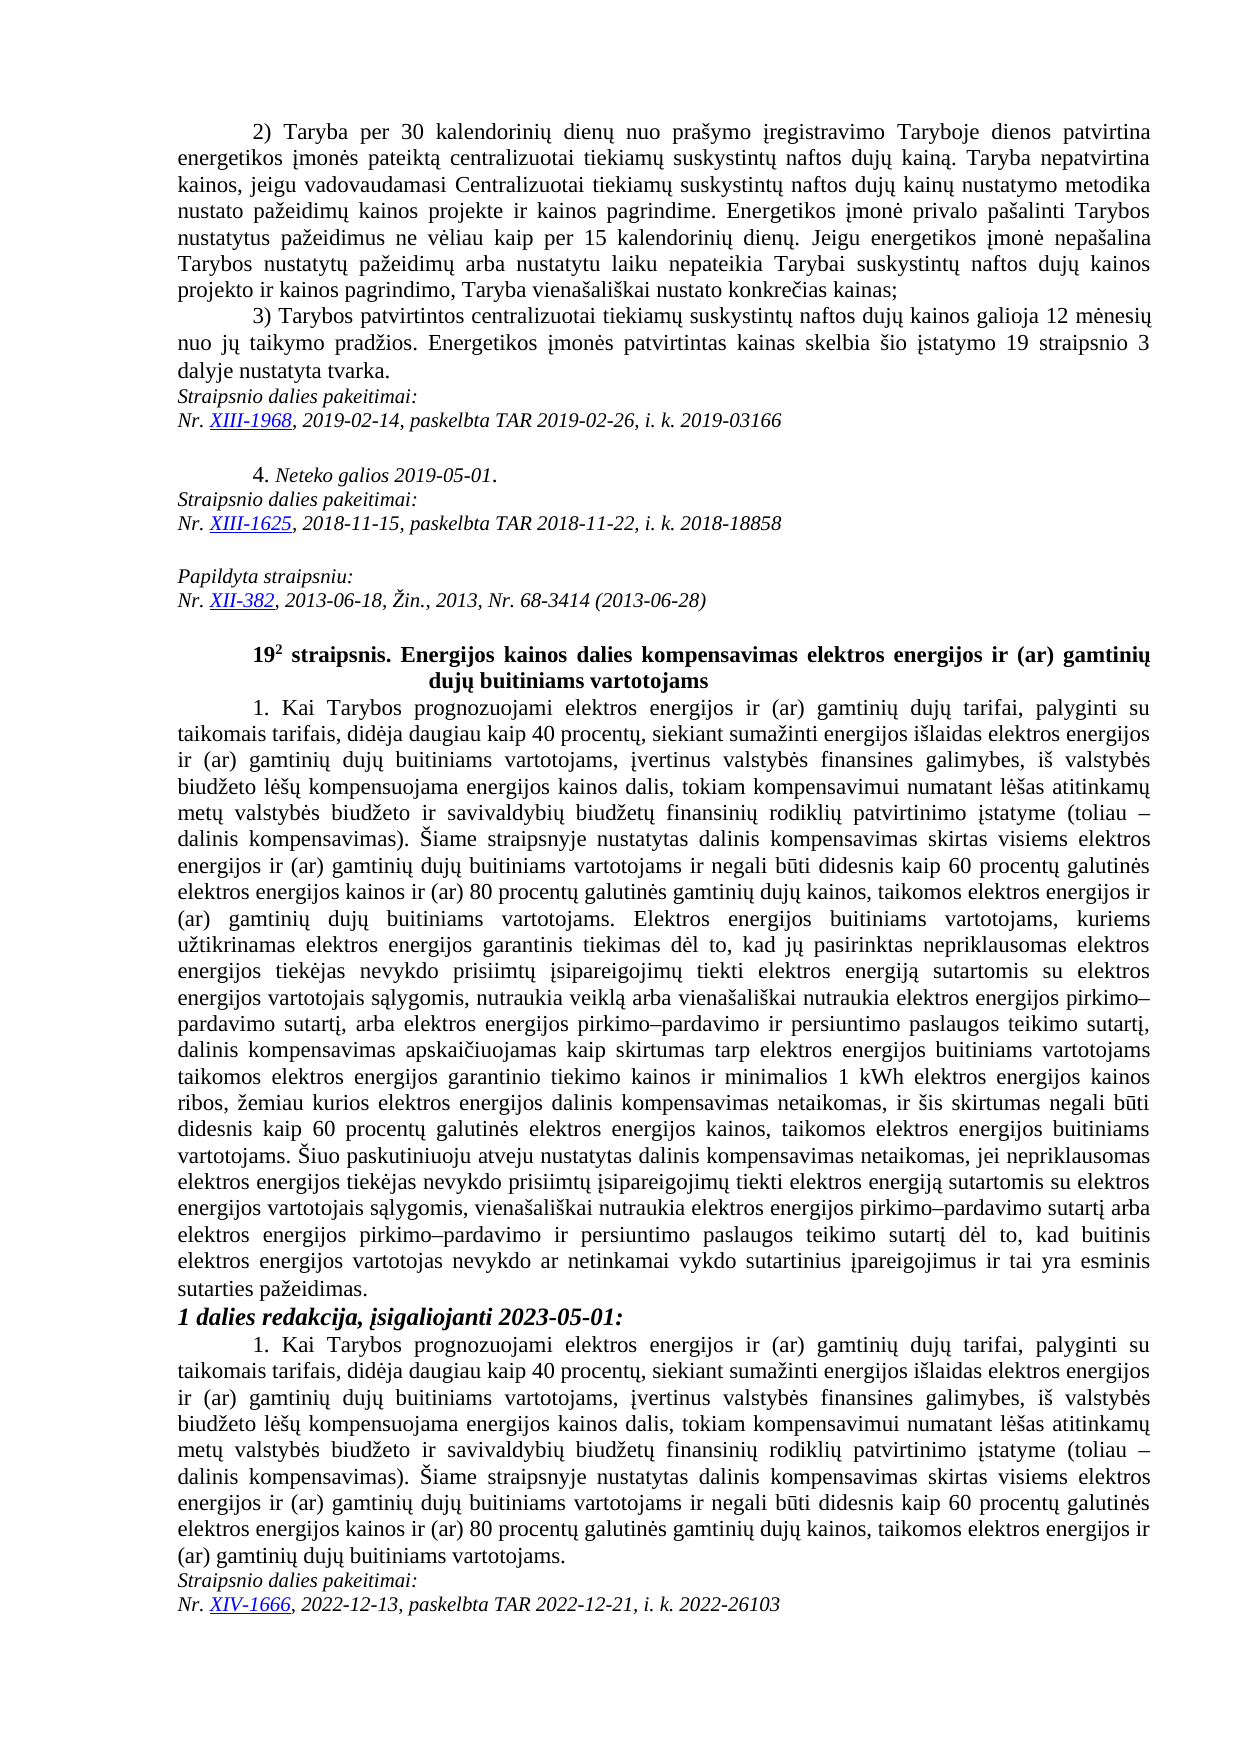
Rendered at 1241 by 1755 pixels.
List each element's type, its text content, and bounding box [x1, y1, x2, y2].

text 1. Kai Tarybos prognozuojami elektros energijos ir (ar) gamtinių dujų tarifai, palyginti su taikomais tarifais, didėja daugiau kaip 40 procentų, siekiant sumažinti energijos išlaidas elektros energijos ir (ar) gamtinių dujų buitiniams vartotojams, įvertinus valstybės finansines galimybes, iš valstybės biudžeto lėšų kompensuojama energijos kainos dalis, tokiam kompensavimui numatant lėšas atitinkamų metų valstybės biudžeto ir savivaldybių biudžetų finansinių rodiklių patvirtinimo įstatyme (toliau – dalinis kompensavimas). Šiame straipsnyje nustatytas dalinis kompensavimas skirtas visiems elektros energijos ir (ar) gamtinių dujų buitiniams vartotojams ir negali būti didesnis kaip 60 procentų galutinės elektros energijos kainos ir (ar) 80 procentų galutinės gamtinių dujų kainos, taikomos elektros energijos ir (ar) gamtinių dujų buitiniams vartotojams. [177, 1331, 1152, 1568]
text Nr. XIII-1968, 2019-02-14, paskelbta TAR 2019-02-26, i. k. 2019-03166 [177, 408, 1152, 432]
text Straipsnio dalies pakeitimai: [177, 1568, 1152, 1592]
text Straipsnio dalies pakeitimai: [177, 487, 1152, 511]
text 3) Tarybos patvirtintos centralizuotai tiekiamų suskystintų naftos dujų kainos galioja 12 mėnesių nuo jų taikymo pradžios. Energetikos įmonės patvirtintas kainas skelbia šio įstatymo 19 straipsnio 3 dalyje nustatyta tvarka. [177, 303, 1152, 384]
text 192 straipsnis. Energijos kainos dalies kompensavimas elektros energijos ir (ar) gamtinių dujų buitiniams vartotojams [252, 641, 1152, 694]
text Straipsnio dalies pakeitimai: [177, 384, 1152, 408]
text 1. Kai Tarybos prognozuojami elektros energijos ir (ar) gamtinių dujų tarifai, palyginti su taikomais tarifais, didėja daugiau kaip 40 procentų, siekiant sumažinti energijos išlaidas elektros energijos ir (ar) gamtinių dujų buitiniams vartotojams, įvertinus valstybės finansines galimybes, iš valstybės biudžeto lėšų kompensuojama energijos kainos dalis, tokiam kompensavimui numatant lėšas atitinkamų metų valstybės biudžeto ir savivaldybių biudžetų finansinių rodiklių patvirtinimo įstatyme (toliau – dalinis kompensavimas). Šiame straipsnyje nustatytas dalinis kompensavimas skirtas visiems elektros energijos ir (ar) gamtinių dujų buitiniams vartotojams ir negali būti didesnis kaip 60 procentų galutinės elektros energijos kainos ir (ar) 80 procentų galutinės gamtinių dujų kainos, taikomos elektros energijos ir (ar) gamtinių dujų buitiniams vartotojams. Elektros energijos buitiniams vartotojams, kuriems užtikrinamas elektros energijos garantinis tiekimas dėl to, kad jų pasirinktas nepriklausomas elektros energijos tiekėjas nevykdo prisiimtų įsipareigojimų tiekti elektros energiją sutartomis su elektros energijos vartotojais sąlygomis, nutraukia veiklą arba vienašališkai nutraukia elektros energijos pirkimo–pardavimo sutartį, arba elektros energijos pirkimo–pardavimo ir persiuntimo paslaugos teikimo sutartį, dalinis kompensavimas apskaičiuojamas kaip skirtumas tarp elektros energijos buitiniams vartotojams taikomos elektros energijos garantinio tiekimo kainos ir minimalios 1 kWh elektros energijos kainos ribos, žemiau kurios elektros energijos dalinis kompensavimas netaikomas, ir šis skirtumas negali būti didesnis kaip 60 procentų galutinės elektros energijos kainos, taikomos elektros energijos buitiniams vartotojams. Šiuo paskutiniuoju atveju nustatytas dalinis kompensavimas netaikomas, jei nepriklausomas elektros energijos tiekėjas nevykdo prisiimtų įsipareigojimų tiekti elektros energiją sutartomis su elektros energijos vartotojais sąlygomis, vienašališkai nutraukia elektros energijos pirkimo–pardavimo sutartį arba elektros energijos pirkimo–pardavimo ir persiuntimo paslaugos teikimo sutartį dėl to, kad buitinis elektros energijos vartotojas nevykdo ar netinkamai vykdo sutartinius įpareigojimus ir tai yra esminis sutarties pažeidimas. [177, 694, 1152, 1302]
text Nr. XIII-1625, 2018-11-15, paskelbta TAR 2018-11-22, i. k. 2018-18858 [177, 511, 1152, 535]
text 4. Neteko galios 2019-05-01. [177, 461, 1152, 487]
text Nr. XIV-1666, 2022-12-13, paskelbta TAR 2022-12-21, i. k. 2022-26103 [177, 1592, 1152, 1616]
text 2) Taryba per 30 kalendorinių dienų nuo prašymo įregistravimo Taryboje dienos patvirtina energetikos įmonės pateiktą centralizuotai tiekiamų suskystintų naftos dujų kainą. Taryba nepatvirtina kainos, jeigu vadovaudamasi Centralizuotai tiekiamų suskystintų naftos dujų kainų nustatymo metodika nustato pažeidimų kainos projekte ir kainos pagrindime. Energetikos įmonė privalo pašalinti Tarybos nustatytus pažeidimus ne vėliau kaip per 15 kalendorinių dienų. Jeigu energetikos įmonė nepašalina Tarybos nustatytų pažeidimų arba nustatytu laiku nepateikia Tarybai suskystintų naftos dujų kainos projekto ir kainos pagrindimo, Taryba vienašališkai nustato konkrečias kainas; [177, 118, 1152, 303]
text 1 dalies redakcija, įsigaliojanti 2023-05-01: [177, 1302, 1152, 1331]
text Papildyta straipsniu: [177, 564, 1152, 588]
text Nr. XII-382, 2013-06-18, Žin., 2013, Nr. 68-3414 (2013-06-28) [177, 588, 1152, 612]
